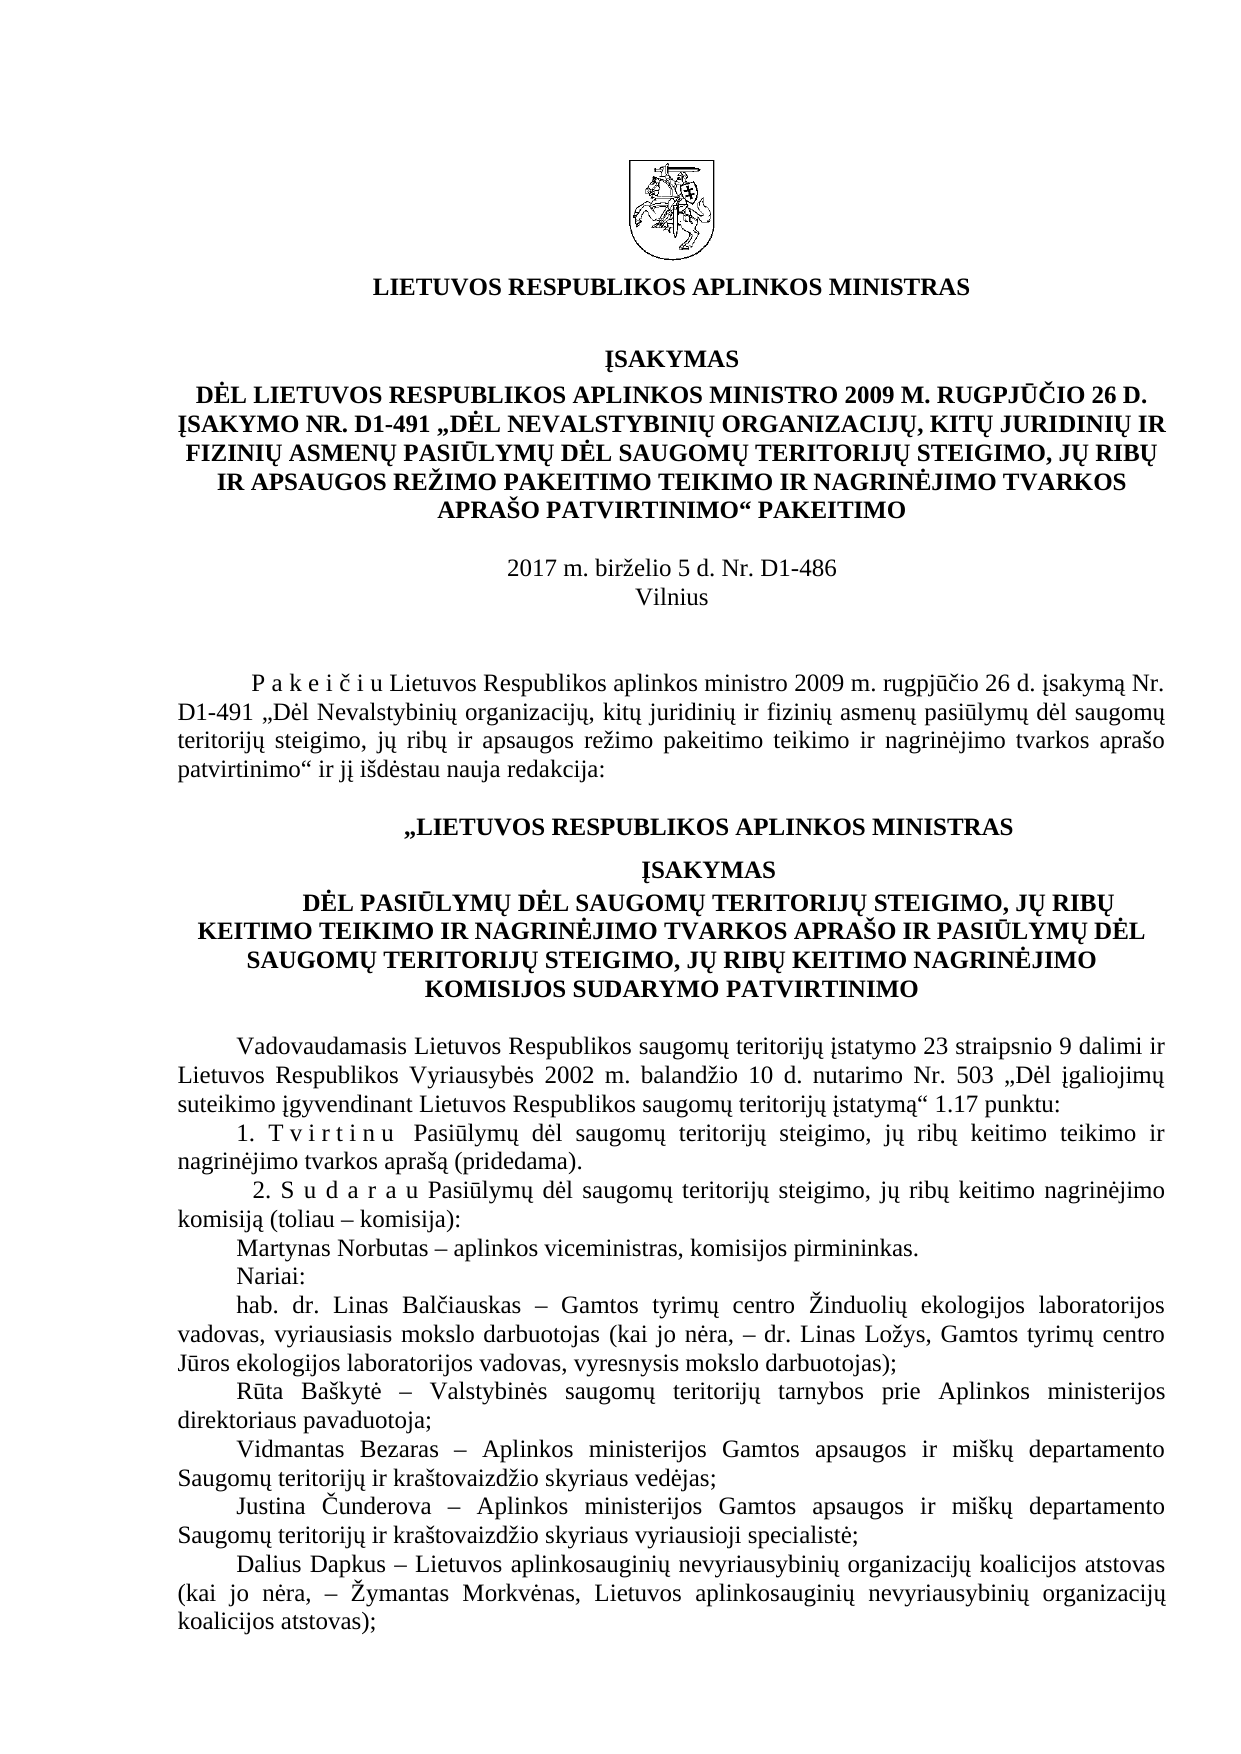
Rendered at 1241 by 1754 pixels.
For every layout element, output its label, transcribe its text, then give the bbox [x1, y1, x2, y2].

text Nariai: [177, 1261, 1166, 1290]
text Vidmantas Bezaras – Aplinkos ministerijos Gamtos apsaugos ir miškų departamento Saugomų teritorijų ir kraštovaizdžio skyriaus vedėjas; [177, 1434, 1166, 1491]
text Vadovaudamasis Lietuvos Respublikos saugomų teritorijų įstatymo 23 straipsnio 9 dalimi ir Lietuvos Respublikos Vyriausybės 2002 m. balandžio 10 d. nutarimo Nr. 503 „Dėl įgaliojimų suteikimo įgyvendinant Lietuvos Respublikos saugomų teritorijų įstatymą“ 1.17 punktu: [177, 1031, 1166, 1118]
text Rūta Baškytė – Valstybinės saugomų teritorijų tarnybos prie Aplinkos ministerijos direktoriaus pavaduotoja; [177, 1376, 1166, 1434]
text hab. dr. Linas Balčiauskas – Gamtos tyrimų centro Žinduolių ekologijos laboratorijos vadovas, vyriausiasis mokslo darbuotojas (kai jo nėra, – dr. Linas Ložys, Gamtos tyrimų centro Jūros ekologijos laboratorijos vadovas, vyresnysis mokslo darbuotojas); [177, 1290, 1166, 1376]
text LIETUVOS RESPUBLIKOS APLINKOS MINISTRAS [177, 272, 1166, 301]
text 2. S u d a r a u Pasiūlymų dėl saugomų teritorijų steigimo, jų ribų keitimo nagrinėjimo komisiją (toliau – komisija): [177, 1175, 1166, 1233]
text Vilnius [177, 582, 1166, 610]
text ĮSAKYMAS [177, 855, 1166, 883]
text Justina Čunderova – Aplinkos ministerijos Gamtos apsaugos ir miškų departamento Saugomų teritorijų ir kraštovaizdžio skyriaus vyriausioji specialistė; [177, 1491, 1166, 1549]
text P a k e i č i u Lietuvos Respublikos aplinkos ministro 2009 m. rugpjūčio 26 d. įsakymą Nr. D1-491 „Dėl Nevalstybinių organizacijų, kitų juridinių ir fizinių asmenų pasiūlymų dėl saugomų teritorijų steigimo, jų ribų ir apsaugos režimo pakeitimo teikimo ir nagrinėjimo tvarkos aprašo patvirtinimo“ ir jį išdėstau nauja redakcija: [177, 668, 1166, 783]
text DĖL PASIŪLYMŲ DĖL SAUGOMŲ TERITORIJŲ STEIGIMO, JŲ RIBŲ KEITIMO TEIKIMO IR NAGRINĖJIMO TVARKOS APRAŠO IR PASIŪLYMŲ DĖL SAUGOMŲ TERITORIJŲ STEIGIMO, JŲ RIBŲ KEITIMO NAGRINĖJIMO KOMISIJOS SUDARYMO PATVIRTINIMO [177, 888, 1166, 1003]
text 2017 m. birželio 5 d. Nr. D1-486 [177, 553, 1166, 582]
text 1. Tvirtinu Pasiūlymų dėl saugomų teritorijų steigimo, jų ribų keitimo teikimo ir nagrinėjimo tvarkos aprašą (pridedama). [177, 1118, 1166, 1175]
text Dalius Dapkus – Lietuvos aplinkosauginių nevyriausybinių organizacijų koalicijos atstovas (kai jo nėra, – Žymantas Morkvėnas, Lietuvos aplinkosauginių nevyriausybinių organizacijų koalicijos atstovas); [177, 1549, 1166, 1635]
text „LIETUVOS RESPUBLIKOS APLINKOS MINISTRAS [177, 812, 1166, 840]
text DĖL LIETUVOS RESPUBLIKOS APLINKOS MINISTRO 2009 M. RUGPJŪČIO 26 D. ĮSAKYMO NR. D1-491 „DĖL nevalstybinių organizacijų, kitų juridinių ir fizinių asmenų pasiūlymų DĖL SAUGOMŲ TERITORIJŲ STEIGIMO, JŲ RIBŲ IR APSAUGOS REŽIMO PAKEITIMO teikimo ir NAGRINĖJIMO TVARKOS APRAŠo PATVIRTINIMO“ PAKEITIMO [177, 380, 1166, 524]
text Martynas Norbutas – aplinkos viceministras, komisijos pirmininkas. [177, 1233, 1166, 1261]
text ĮSAKYMAS [177, 344, 1166, 373]
